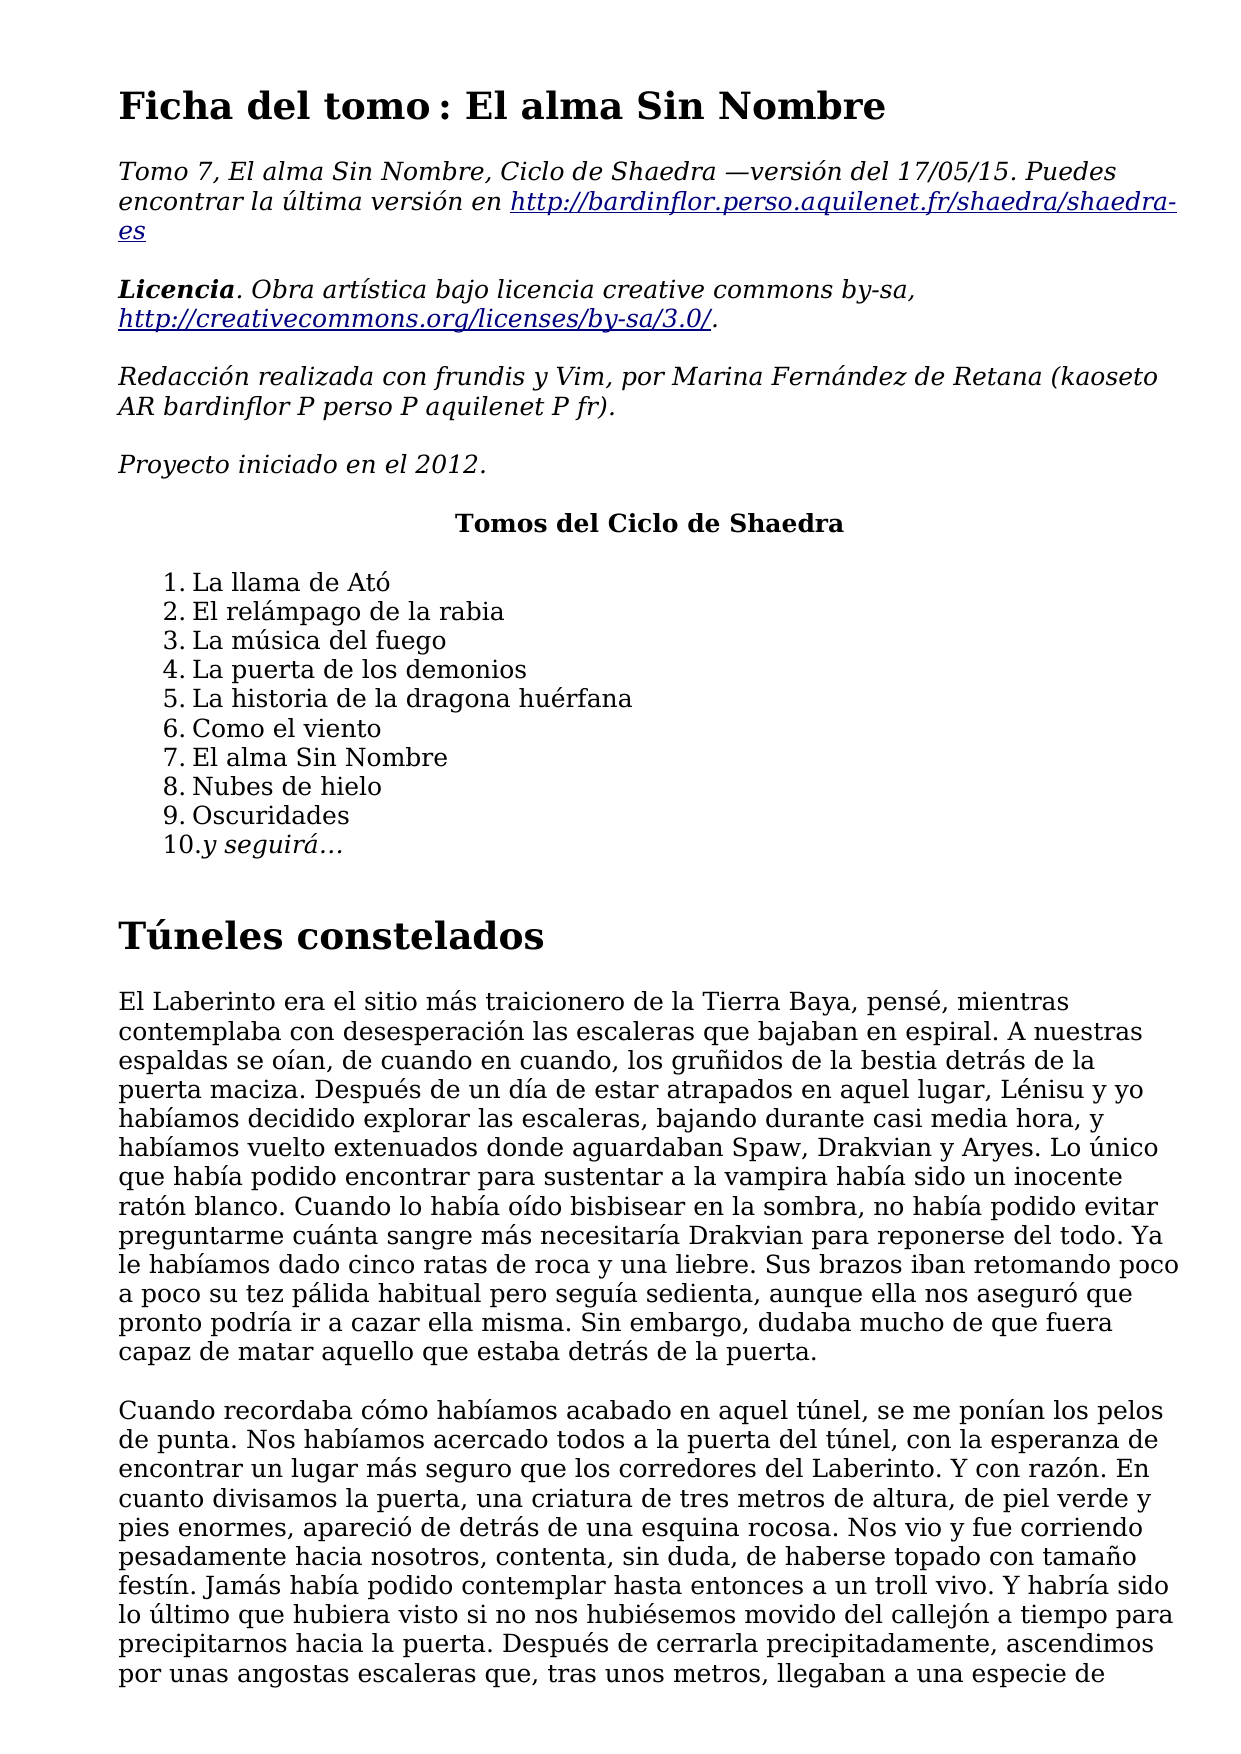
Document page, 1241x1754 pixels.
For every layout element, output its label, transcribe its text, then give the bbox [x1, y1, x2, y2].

text Redacción realizada con frundis y Vim, por Marina Fernández de Retana (kaoseto AR bardinflor P perso P aquilenet P fr). [118, 363, 1181, 421]
list Nubes de hielo [162, 772, 1181, 801]
list y seguirá… [162, 830, 1181, 859]
list El relámpago de la rabia [162, 597, 1181, 626]
text El Laberinto era el sitio más traicionero de la Tierra Baya, pensé, mientras contemplaba con desesperación las escaleras que bajaban en espiral. A nuestras espaldas se oían, de cuando en cuando, los gruñidos de la bestia detrás de la puerta maciza. Después de un día de estar atrapados en aquel lugar, Lénisu y yo habíamos decidido explorar las escaleras, bajando durante casi media hora, y habíamos vuelto extenuados donde aguardaban Spaw, Drakvian y Aryes. Lo único que había podido encontrar para sustentar a la vampira había sido un inocente ratón blanco. Cuando lo había oído bisbisear en la sombra, no había podido evitar preguntarme cuánta sangre más necesitaría Drakvian para reponerse del todo. Ya le habíamos dado cinco ratas de roca y una liebre. Sus brazos iban retomando poco a poco su tez pálida habitual pero seguía sedienta, aunque ella nos aseguró que pronto podría ir a cazar ella misma. Sin embargo, dudaba mucho de que fuera capaz de matar aquello que estaba detrás de la puerta. [118, 988, 1181, 1367]
text Cuando recordaba cómo habíamos acabado en aquel túnel, se me ponían los pelos de punta. Nos habíamos acercado todos a la puerta del túnel, con la esperanza de encontrar un lugar más seguro que los corredores del Laberinto. Y con razón. En cuanto divisamos la puerta, una criatura de tres metros de altura, de piel verde y pies enormes, apareció de detrás de una esquina rocosa. Nos vio y fue corriendo pesadamente hacia nosotros, contenta, sin duda, de haberse topado con tamaño festín. Jamás había podido contemplar hasta entonces a un troll vivo. Y habría sido lo último que hubiera visto si no nos hubiésemos movido del callejón a tiempo para precipitarnos hacia la puerta. Después de cerrarla precipitadamente, ascendimos por unas angostas escaleras que, tras unos metros, llegaban a una especie de [118, 1396, 1181, 1688]
text Licencia. Obra artística bajo licencia creative commons by-sa, http://creativecommons.org/licenses/by-sa/3.0/. [118, 274, 1181, 333]
list La puerta de los demonios [162, 655, 1181, 684]
list Como el viento [162, 714, 1181, 743]
subtitle Ficha del tomo : El alma Sin Nombre [118, 84, 1181, 128]
text Tomo 7, El alma Sin Nombre, Ciclo de Shaedra —versión del 17/05/15. Puedes encontrar la última versión en http://bardinflor.perso.aquilenet.fr/shaedra/shaedra-es [118, 158, 1181, 245]
subtitle Túneles constelados [118, 914, 1181, 958]
text Proyecto iniciado en el 2012. [118, 450, 1181, 479]
list La música del fuego [162, 626, 1181, 655]
list El alma Sin Nombre [162, 743, 1181, 772]
list La historia de la dragona huérfana [162, 684, 1181, 714]
list Oscuridades [162, 801, 1181, 830]
text Tomos del Ciclo de Shaedra [118, 509, 1181, 538]
list La llama de Ató [162, 568, 1181, 597]
